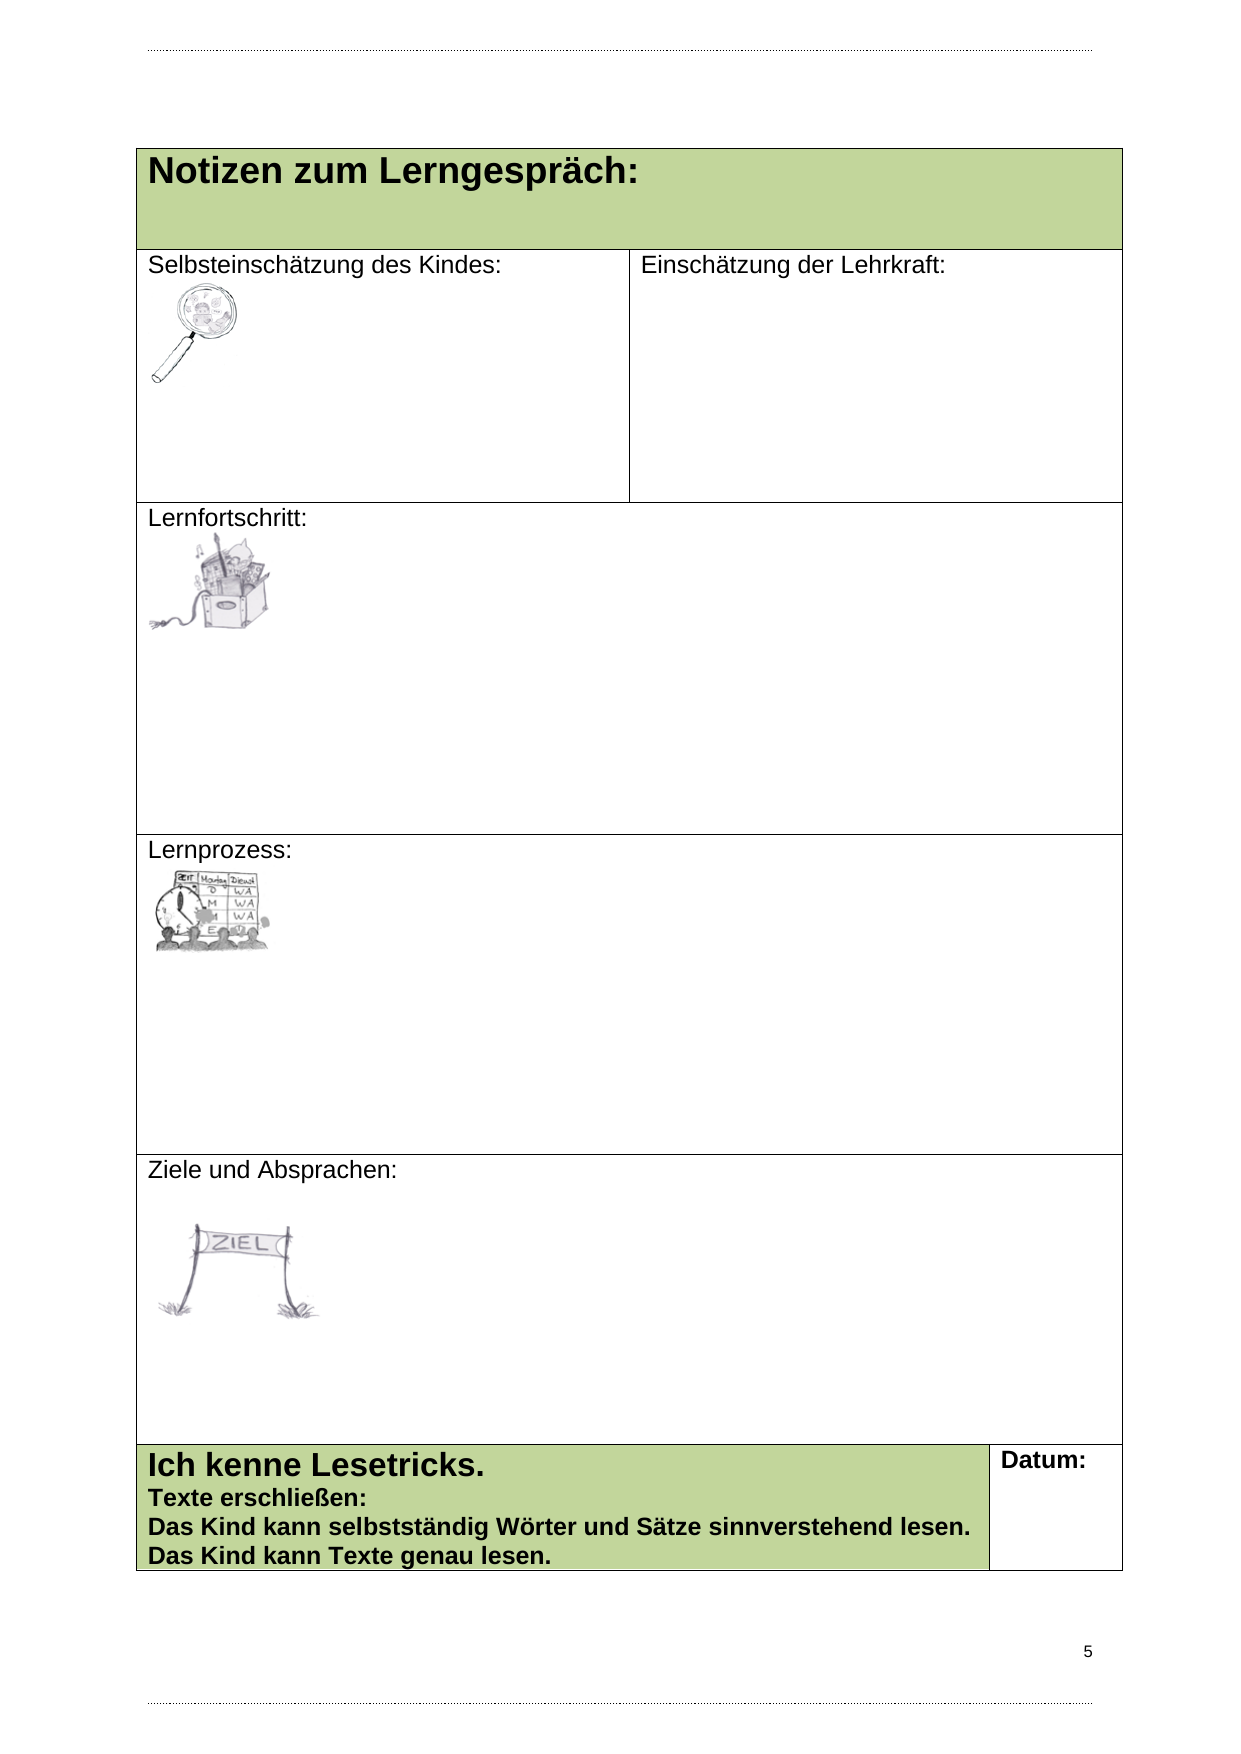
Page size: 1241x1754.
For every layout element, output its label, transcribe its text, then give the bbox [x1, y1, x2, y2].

table_cell Selbsteinschätzung des Kindes: [137, 250, 629, 502]
table_cell Lernprozess: [137, 835, 1122, 1154]
table_header Notizen zum Lerngespräch: [137, 149, 1122, 249]
picture [147, 1212, 326, 1329]
picture [147, 531, 274, 633]
table_cell Einschätzung der Lehrkraft: [630, 250, 1122, 502]
picture [147, 863, 277, 953]
table_cell Ziele und Absprachen: [137, 1155, 1122, 1444]
picture [147, 279, 242, 387]
table_cell Datum: [990, 1445, 1122, 1569]
table_cell Lernfortschritt: [137, 503, 1122, 834]
table_cell Ich kenne Lesetricks. Texte erschließen: Das Kind kann selbstständig Wörter und Sätze sinnverstehend lesen. Das Kind kann Texte genau lesen. [137, 1445, 989, 1569]
